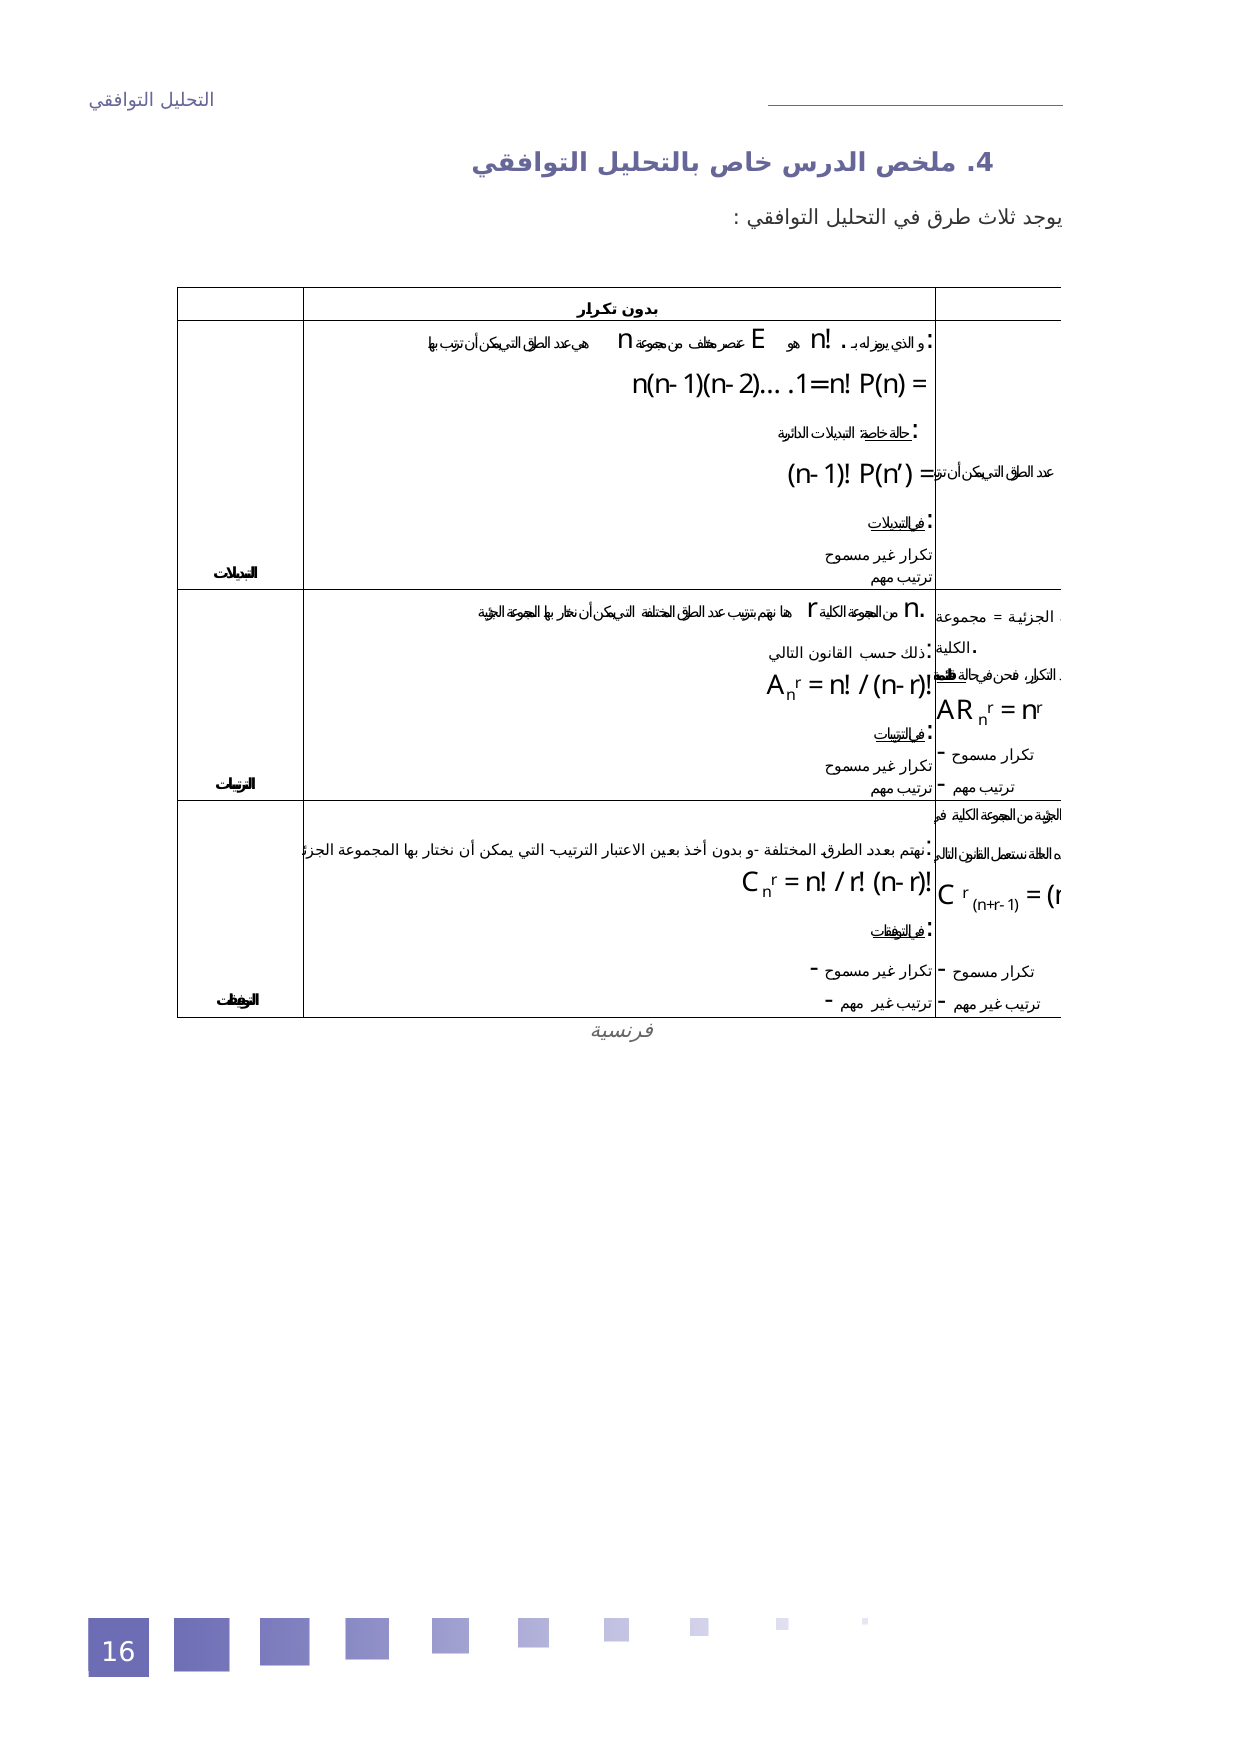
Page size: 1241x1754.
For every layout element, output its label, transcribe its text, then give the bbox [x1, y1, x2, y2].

title ملخص الدرس خاص بالتحليل التوافقي [177, 124, 1004, 178]
text يوجد ثلاث طرق في التحليل التوافقي : [177, 205, 1063, 229]
title فرنسية [177, 1018, 1063, 1043]
picture [88, 1618, 1063, 1677]
